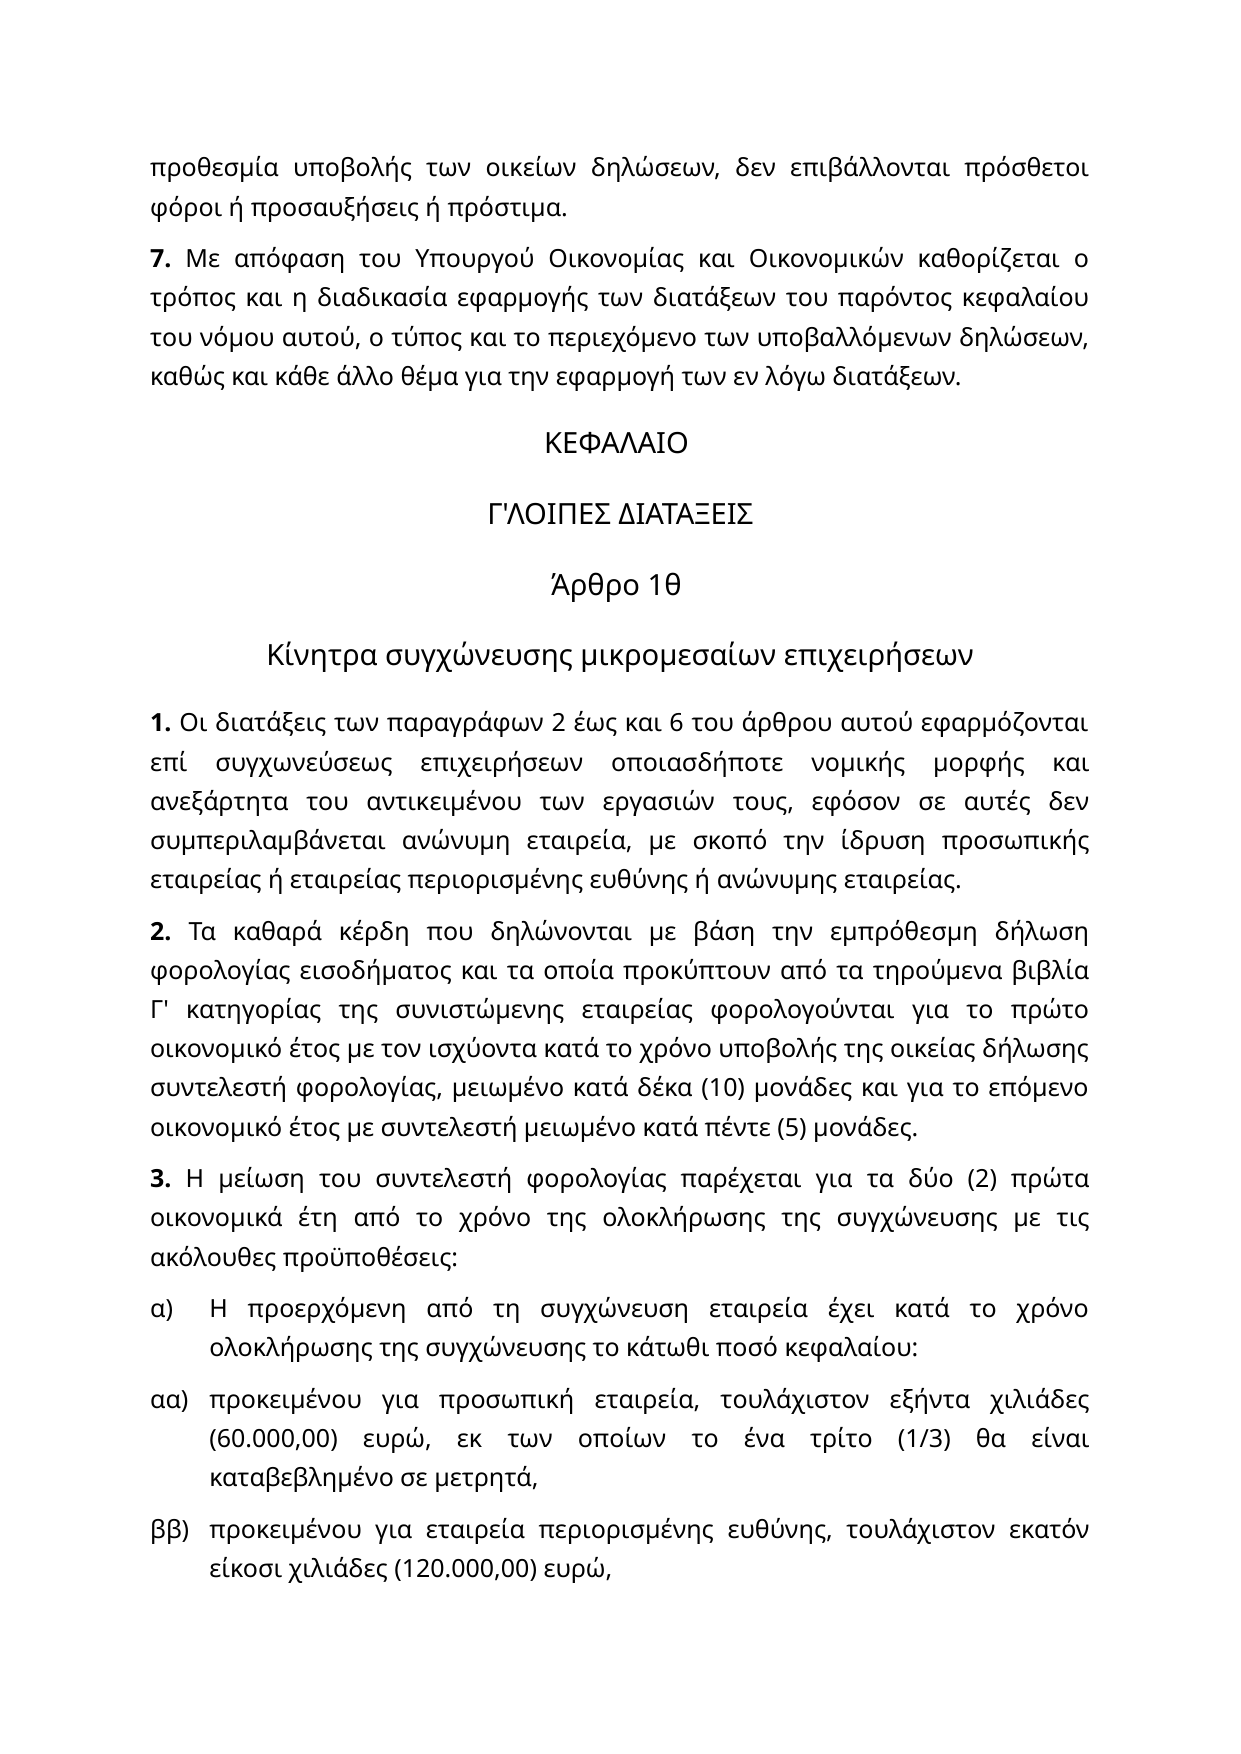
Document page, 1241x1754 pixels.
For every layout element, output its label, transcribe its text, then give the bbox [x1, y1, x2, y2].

subtitle Γ'ΛΟΙΠΕΣ ΔΙΑΤΑΞΕΙΣ [150, 493, 1090, 533]
text 3. Η μείωση του συντελεστή φορολογίας παρέχεται για τα δύο (2) πρώτα οικονομικά έτη από το χρόνο της ολοκλήρωσης της συγχώνευσης με τις ακόλουθες προϋποθέσεις: [150, 1161, 1090, 1273]
subtitle Κίνητρα συγχώνευσης μικρομεσαίων επιχειρήσεων [150, 634, 1090, 674]
list α) Η προερχόμενη από τη συγχώνευση εταιρεία έχει κατά το χρόνο ολοκλήρωσης της συγχώνευσης το κάτωθι ποσό κεφαλαίου: [150, 1291, 1090, 1364]
list αα) προκειμένου για προσωπική εταιρεία, τουλάχιστον εξήντα χιλιάδες (60.000,00) ευρώ, εκ των οποίων το ένα τρίτο (1/3) θα είναι καταβεβλημένο σε μετρητά, [150, 1382, 1090, 1494]
subtitle Άρθρο 1θ [150, 564, 1090, 603]
text 7. Με απόφαση του Υπουργού Οικονομίας και Οικονομικών καθορίζεται ο τρόπος και η διαδικασία εφαρμογής των διατάξεων του παρόντος κεφαλαίου του νόμου αυτού, ο τύπος και το περιεχόμενο των υποβαλλόμενων δηλώσεων, καθώς και κάθε άλλο θέμα για την εφαρμογή των εν λόγω διατάξεων. [150, 241, 1090, 392]
text 1. Οι διατάξεις των παραγράφων 2 έως και 6 του άρθρου αυτού εφαρμόζονται επί συγχωνεύσεως επιχειρήσεων οποιασδήποτε νομικής μορφής και ανεξάρτητα του αντικειμένου των εργασιών τους, εφόσον σε αυτές δεν συμπεριλαμβάνεται ανώνυμη εταιρεία, με σκοπό την ίδρυση προσωπικής εταιρείας ή εταιρείας περιορισμένης ευθύνης ή ανώνυμης εταιρείας. [150, 705, 1090, 896]
text προθεσμία υποβολής των οικείων δηλώσεων, δεν επιβάλλονται πρόσθετοι φόροι ή προσαυξήσεις ή πρόστιμα. [150, 150, 1090, 223]
text 2. Τα καθαρά κέρδη που δηλώνονται με βάση την εμπρόθεσμη δήλωση φορολογίας εισοδήματος και τα οποία προκύπτουν από τα τηρούμενα βιβλία Γ' κατηγορίας της συνιστώμενης εταιρείας φορολογούνται για το πρώτο οικονομικό έτος με τον ισχύοντα κατά το χρόνο υποβολής της οικείας δήλωσης συντελεστή φορολογίας, μειωμένο κατά δέκα (10) μονάδες και για το επόμενο οικονομικό έτος με συντελεστή μειωμένο κατά πέντε (5) μονάδες. [150, 913, 1090, 1143]
subtitle ΚΕΦΑΛΑΙΟ [150, 422, 1090, 462]
list ββ) προκειμένου για εταιρεία περιορισμένης ευθύνης, τουλάχιστον εκατόν είκοσι χιλιάδες (120.000,00) ευρώ, [150, 1512, 1090, 1585]
